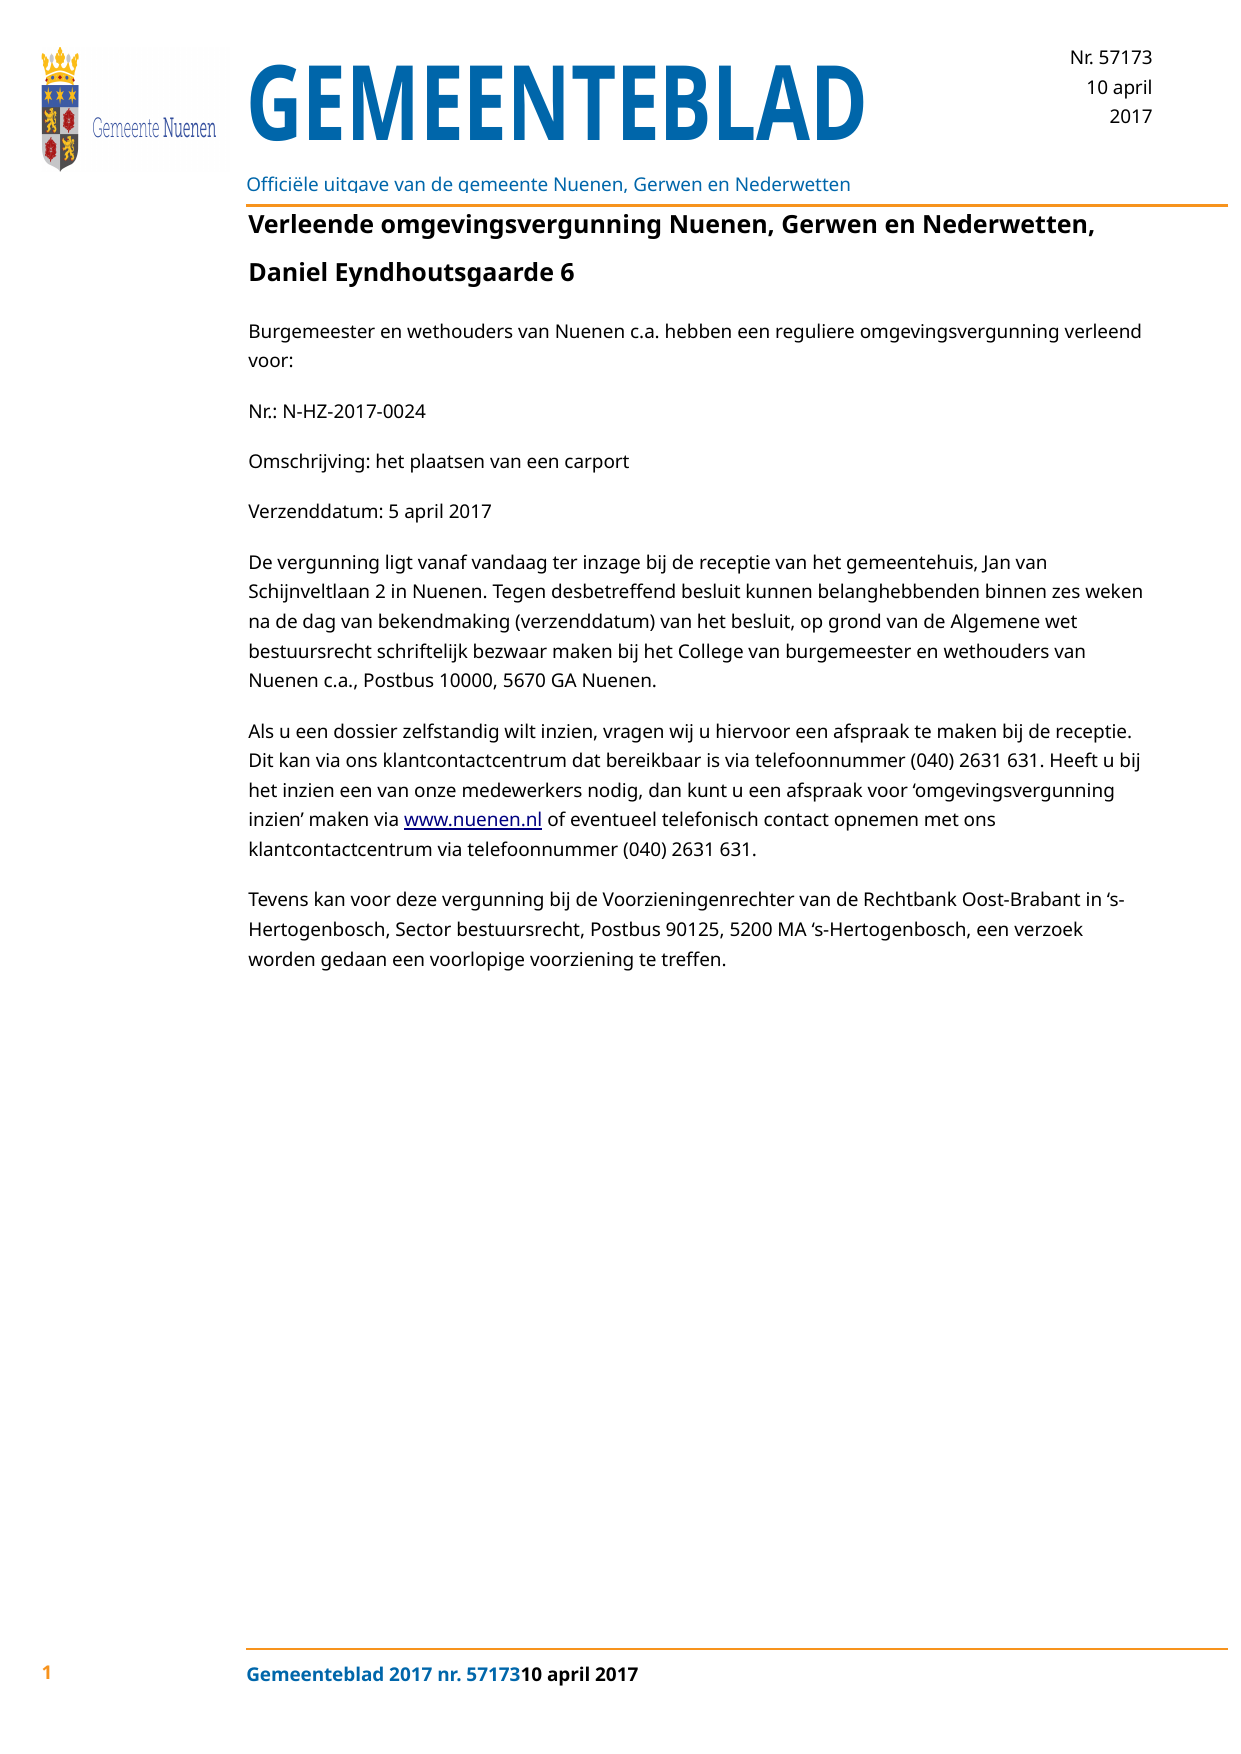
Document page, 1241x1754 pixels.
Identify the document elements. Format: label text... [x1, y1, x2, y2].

text Als u een dossier zelfstandig wilt inzien, vragen wij u hiervoor een afspraak te maken bij de receptie. Dit kan via ons klantcontactcentrum dat bereikbaar is via telefoonnummer (040) 2631 631. Heeft u bij het inzien een van onze medewerkers nodig, dan kunt u een afspraak voor ‘omgevingsvergunning inzien’ maken via www.nuenen.nl of eventueel telefonisch contact opnemen met ons klantcontactcentrum via telefoonnummer (040) 2631 631. [248, 718, 1152, 862]
text Nr.: N-HZ-2017-0024 [248, 398, 1152, 424]
text De vergunning ligt vanaf vandaag ter inzage bij de receptie van het gemeentehuis, Jan van Schijnveltlaan 2 in Nuenen. Tegen desbetreffend besluit kunnen belanghebbenden binnen zes weken na de dag van bekendmaking (verzenddatum) van het besluit, op grond van de Algemene wet bestuursrecht schriftelijk bezwaar maken bij het College van burgemeester en wethouders van Nuenen c.a., Postbus 10000, 5670 GA Nuenen. [248, 549, 1152, 693]
text Verleende omgevingsvergunning Nuenen, Gerwen en Nederwetten, Daniel Eyndhoutsgaarde 6 [248, 207, 1152, 288]
text Burgemeester en wethouders van Nuenen c.a. hebben een reguliere omgevingsvergunning verleend voor: [248, 318, 1152, 373]
text Verzenddatum: 5 april 2017 [248, 499, 1152, 524]
picture [41, 47, 231, 172]
text Omschrijving: het plaatsen van een carport [248, 448, 1152, 474]
text Tevens kan voor deze vergunning bij de Voorzieningenrechter van de Rechtbank Oost-Brabant in ‘s-Hertogenbosch, Sector bestuursrecht, Postbus 90125, 5200 MA ‘s-Hertogenbosch, een verzoek worden gedaan een voorlopige voorziening te treffen. [248, 887, 1152, 972]
